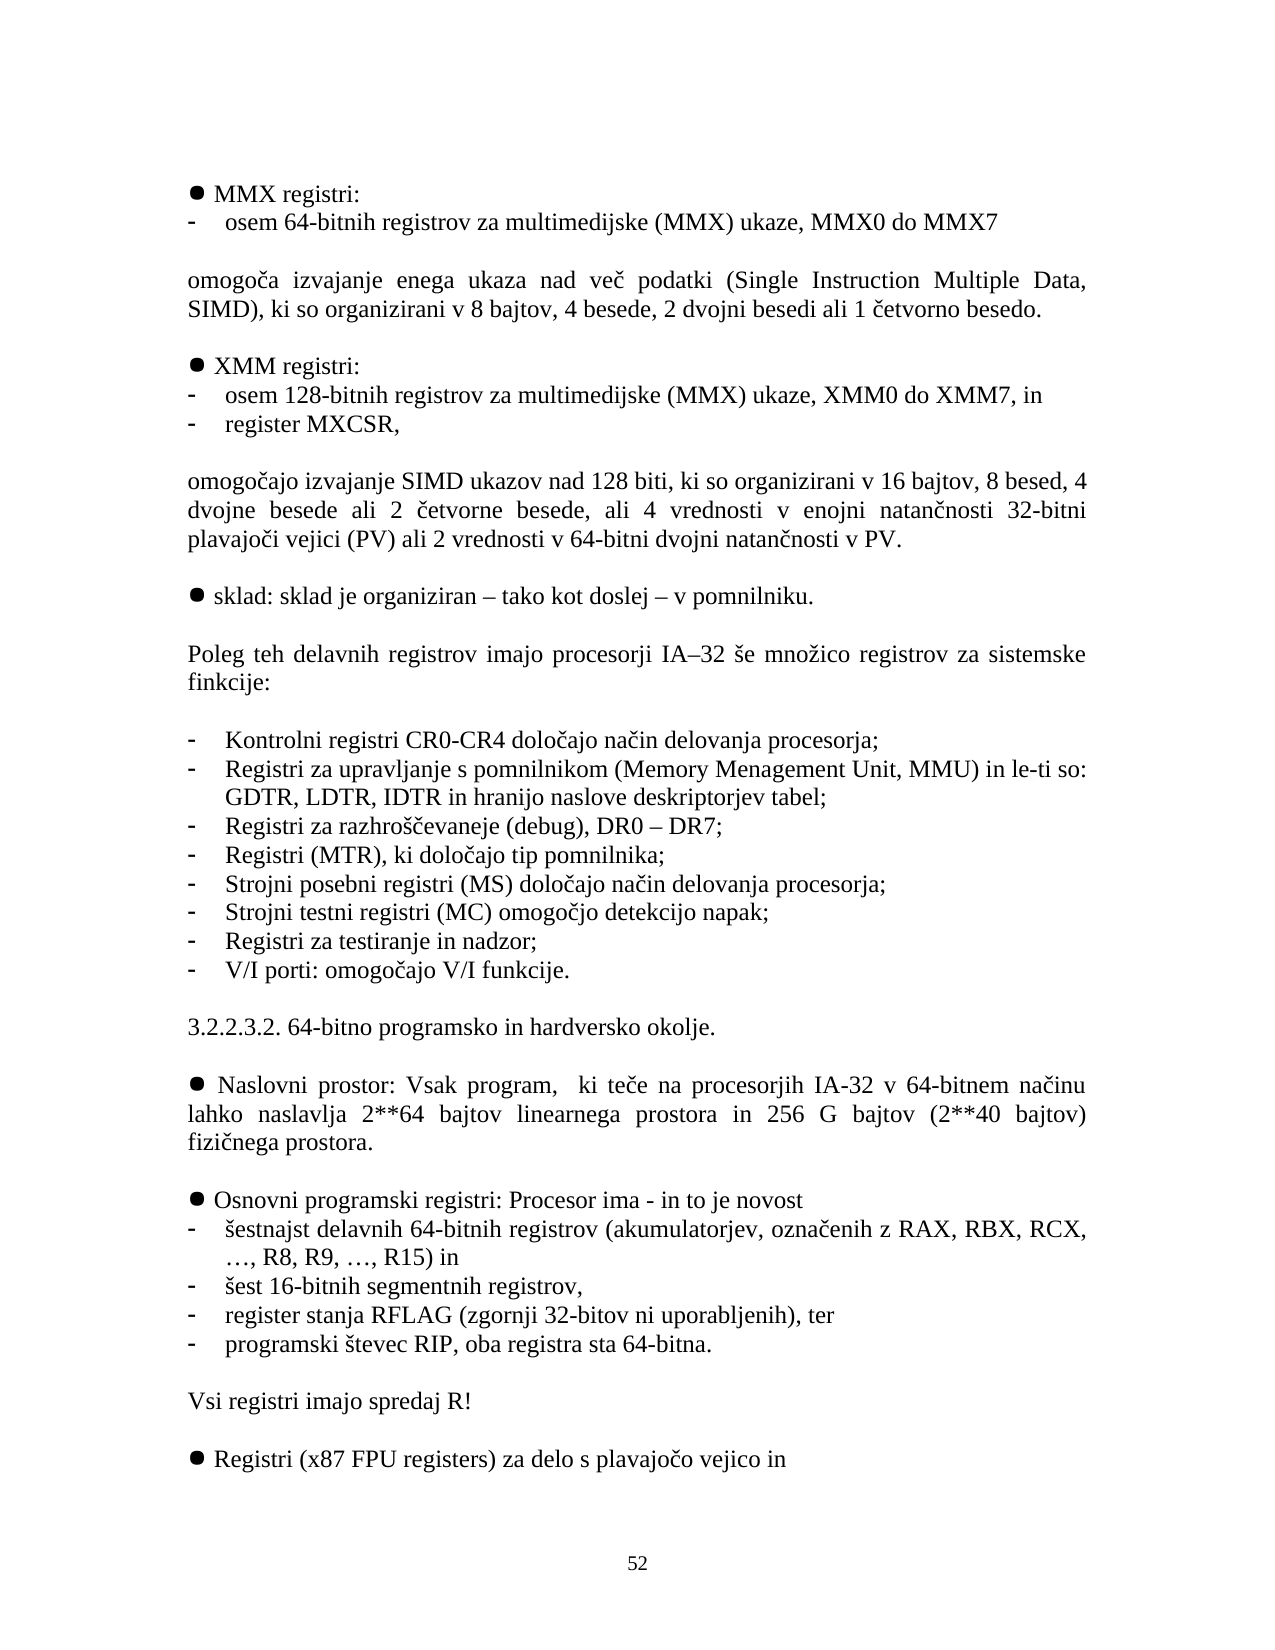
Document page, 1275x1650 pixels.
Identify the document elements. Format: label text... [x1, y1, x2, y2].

text  XMM registri: [187, 351, 1087, 380]
list Registri (MTR), ki določajo tip pomnilnika; [187, 840, 1087, 869]
text Vsi registri imajo spredaj R! [187, 1386, 1087, 1415]
text Poleg teh delavnih registrov imajo procesorji IA–32 še množico registrov za sistemske finkcije: [187, 639, 1087, 696]
text  Osnovni programski registri: Procesor ima - in to je novost [187, 1185, 1087, 1214]
list programski števec RIP, oba registra sta 64-bitna. [187, 1329, 1087, 1357]
list register stanja RFLAG (zgornji 32-bitov ni uporabljenih), ter [187, 1300, 1087, 1329]
text omogočajo izvajanje SIMD ukazov nad 128 biti, ki so organizirani v 16 bajtov, 8 besed, 4 dvojne besede ali 2 četvorne besede, ali 4 vrednosti v enojni natančnosti 32-bitni plavajoči vejici (PV) ali 2 vrednosti v 64-bitni dvojni natančnosti v PV. [187, 466, 1087, 552]
list Registri za upravljanje s pomnilnikom (Memory Menagement Unit, MMU) in le-ti so: GDTR, LDTR, IDTR in hranijo naslove deskriptorjev tabel; [187, 754, 1087, 811]
list register MXCSR, [187, 409, 1087, 437]
list osem 64-bitnih registrov za multimedijske (MMX) ukaze, MMX0 do MMX7 [187, 207, 1087, 236]
list Strojni posebni registri (MS) določajo način delovanja procesorja; [187, 869, 1087, 897]
list Strojni testni registri (MC) omogočjo detekcijo napak; [187, 897, 1087, 926]
list Registri za testiranje in nadzor; [187, 926, 1087, 955]
list šestnajst delavnih 64-bitnih registrov (akumulatorjev, označenih z RAX, RBX, RCX, …, R8, R9, …, R15) in [187, 1214, 1087, 1271]
text  Naslovni prostor: Vsak program, ki teče na procesorjih IA-32 v 64-bitnem načinu lahko naslavlja 2**64 bajtov linearnega prostora in 256 G bajtov (2**40 bajtov) fizičnega prostora. [187, 1070, 1087, 1156]
text omogoča izvajanje enega ukaza nad več podatki (Single Instruction Multiple Data, SIMD), ki so organizirani v 8 bajtov, 4 besede, 2 dvojni besedi ali 1 četvorno besedo. [187, 265, 1087, 322]
list Kontrolni registri CR0-CR4 določajo način delovanja procesorja; [187, 725, 1087, 754]
list V/I porti: omogočajo V/I funkcije. [187, 955, 1087, 984]
list osem 128-bitnih registrov za multimedijske (MMX) ukaze, XMM0 do XMM7, in [187, 380, 1087, 409]
list šest 16-bitnih segmentnih registrov, [187, 1271, 1087, 1300]
text  MMX registri: [187, 179, 1087, 207]
text  Registri (x87 FPU registers) za delo s plavajočo vejico in [187, 1444, 1087, 1472]
text  sklad: sklad je organiziran – tako kot doslej – v pomnilniku. [187, 581, 1087, 610]
text 3.2.2.3.2. 64-bitno programsko in hardversko okolje. [187, 1012, 1087, 1041]
list Registri za razhroščevaneje (debug), DR0 – DR7; [187, 811, 1087, 840]
